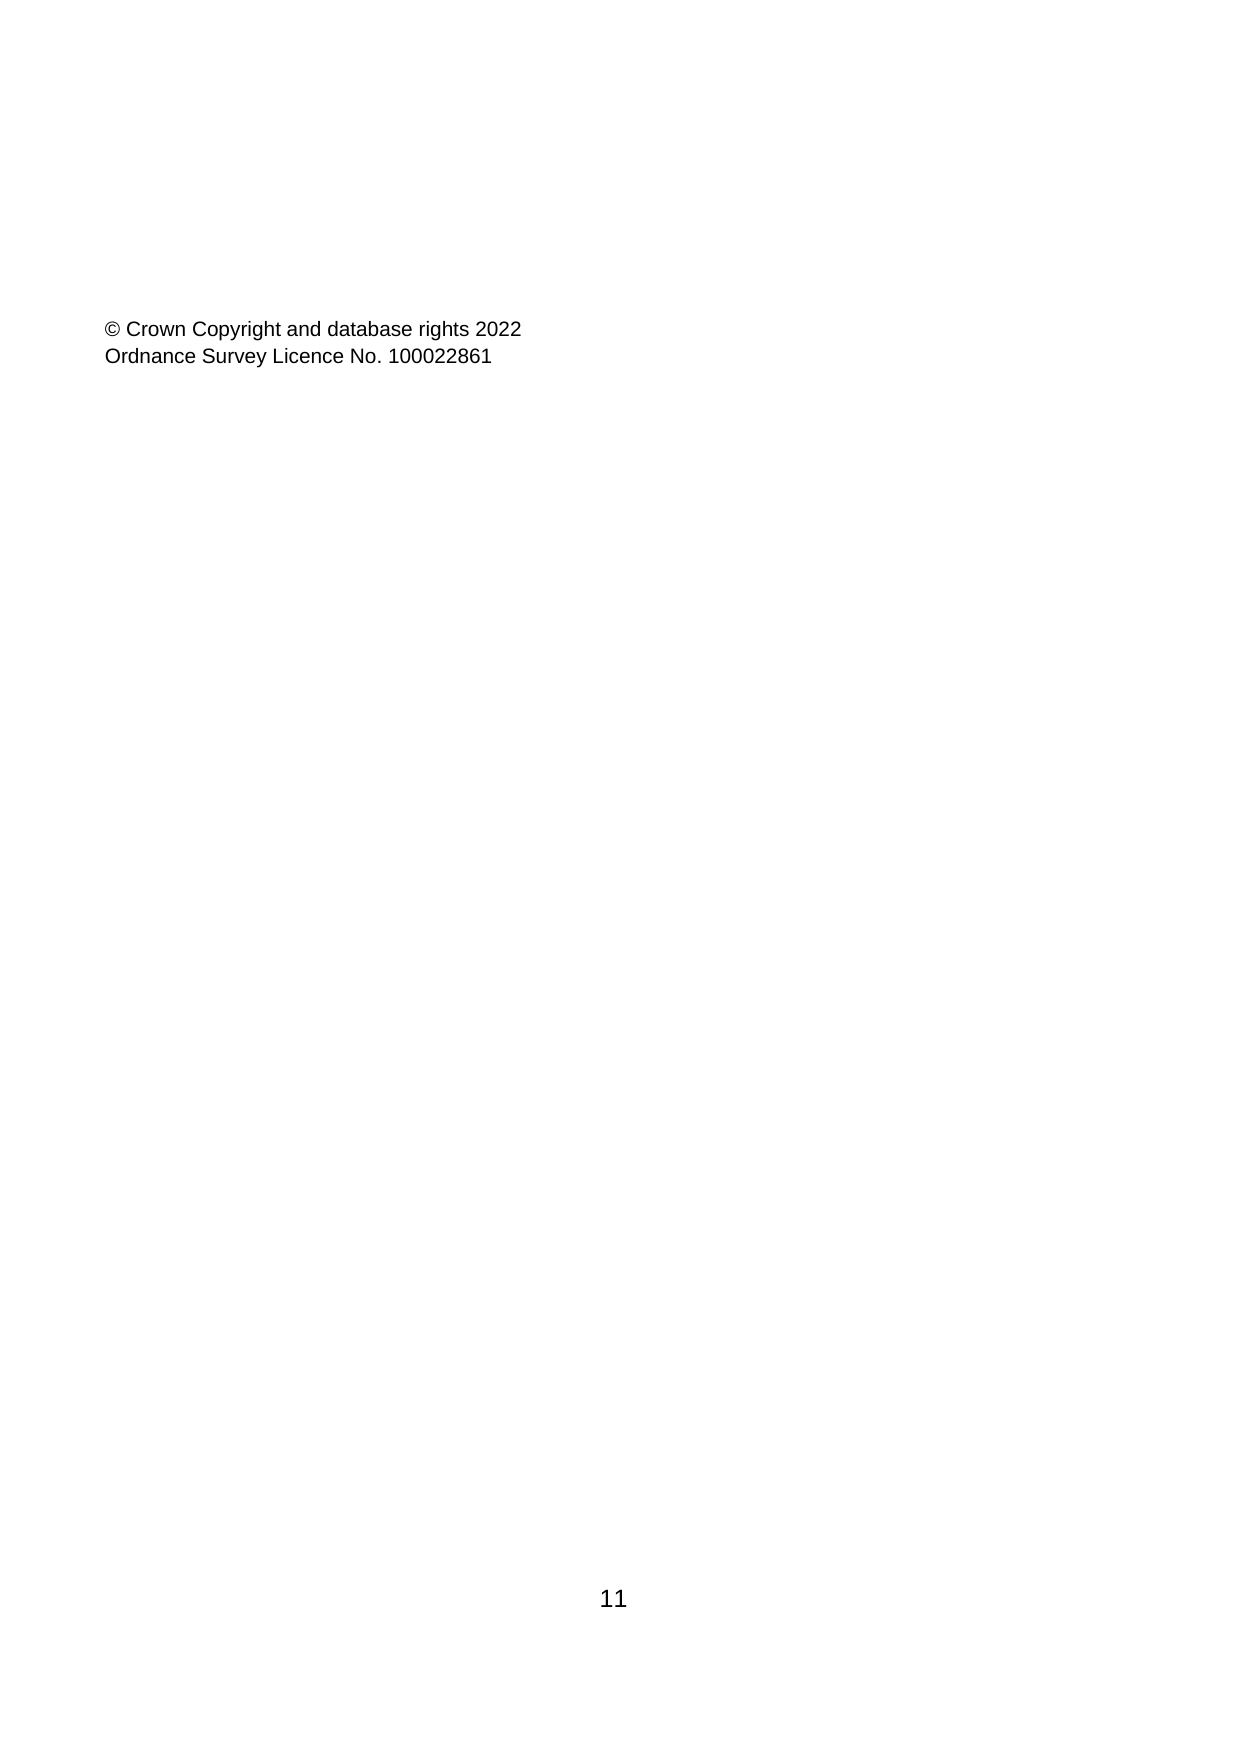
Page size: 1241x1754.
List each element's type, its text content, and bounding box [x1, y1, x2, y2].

text Ordnance Survey Licence No. 100022861 [104, 344, 1152, 368]
text © Crown Copyright and database rights 2022 [104, 316, 1152, 340]
